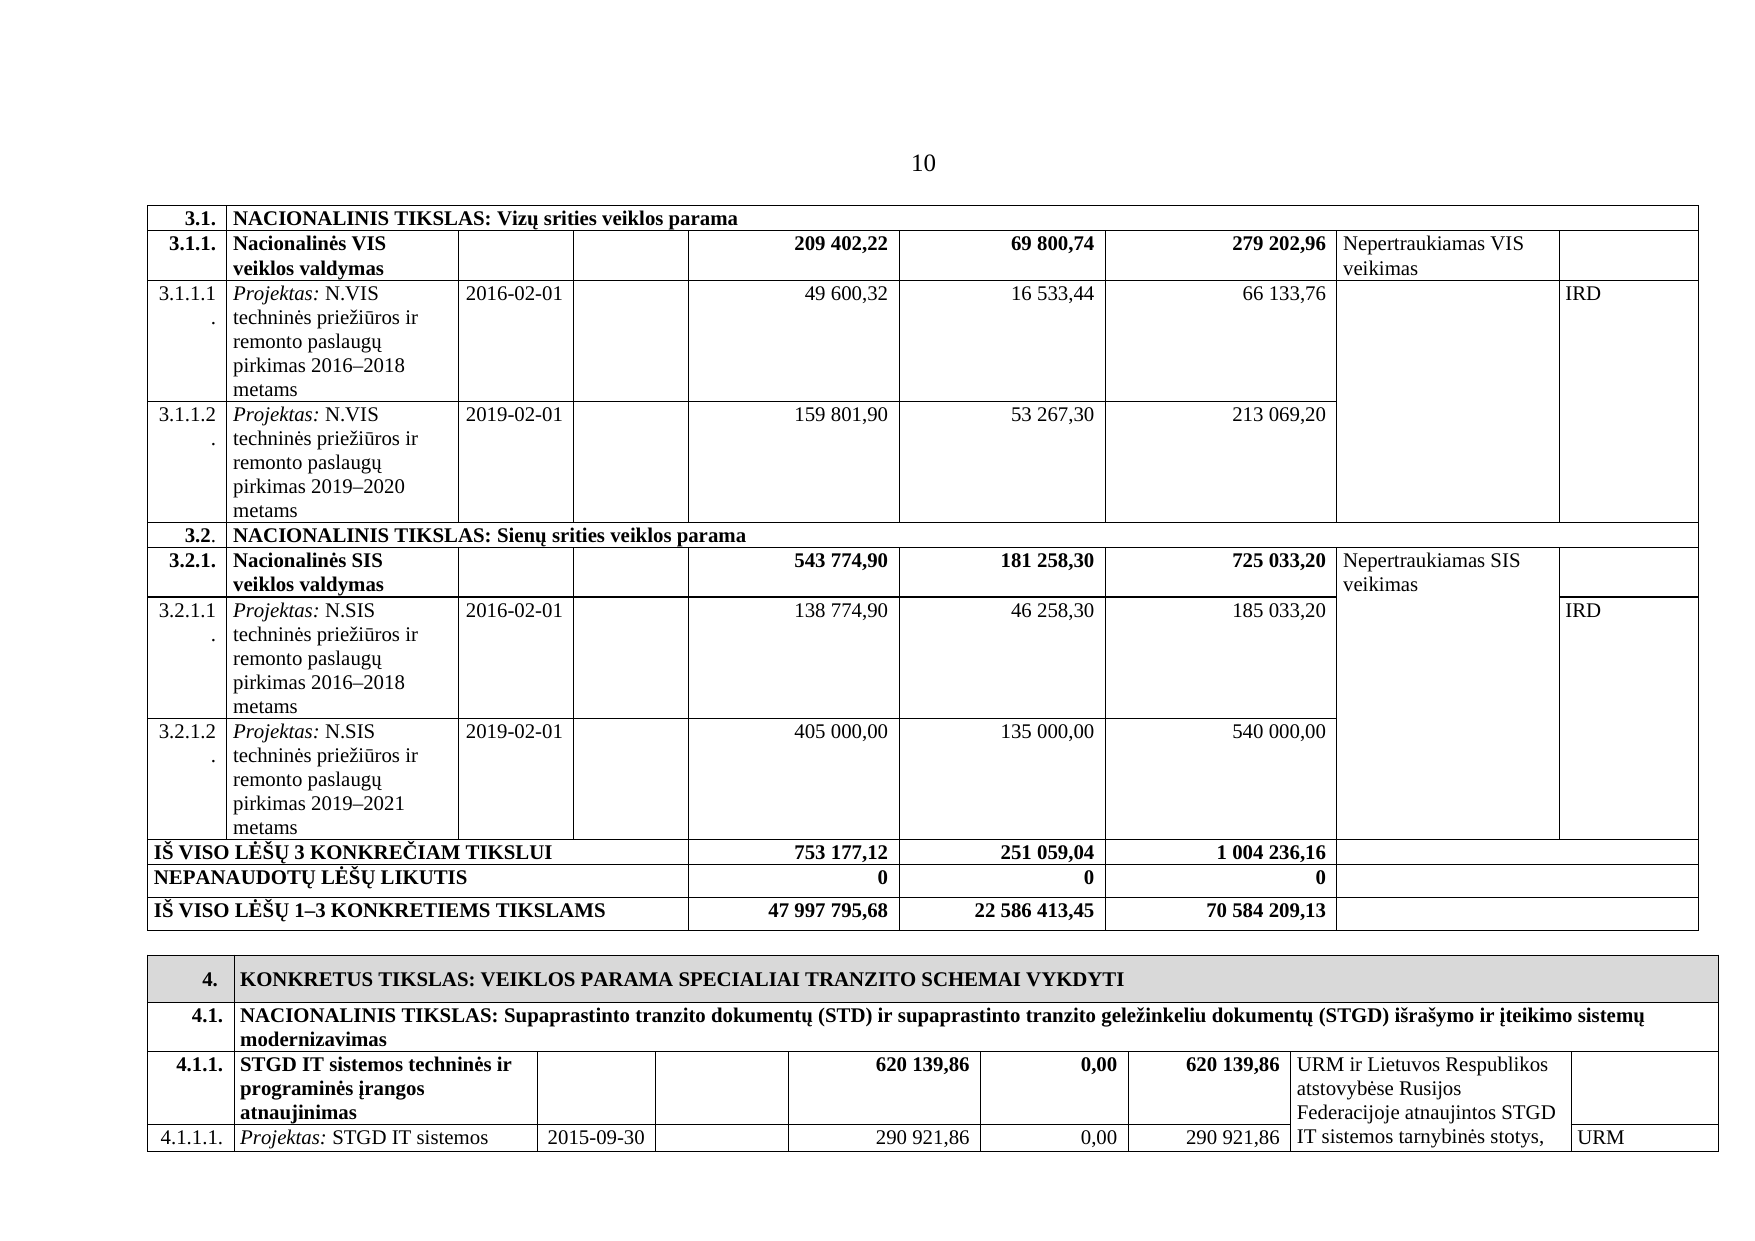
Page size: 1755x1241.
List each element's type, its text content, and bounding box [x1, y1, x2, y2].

table_cell [1337, 718, 1559, 839]
table_cell [459, 231, 573, 279]
table_cell 2016-02-01 [459, 598, 573, 718]
table_cell Nacionalinės VIS veiklos valdymas [227, 231, 458, 279]
table_cell IRD [1560, 281, 1698, 522]
table_cell 46 258,30 [900, 598, 1105, 718]
table_cell 2015-09-30 [538, 1125, 655, 1151]
table_cell NACIONALINIS TIKSLAS: Supaprastinto tranzito dokumentų (STD) ir supaprastinto tranzito geležinkeliu dokumentų (STGD) išrašymo ir įteikimo sistemų modernizavimas [235, 1003, 1718, 1051]
table_cell Projektas: N.SIS techninės priežiūros ir remonto paslaugų pirkimas 2016–2018 metams [227, 598, 458, 718]
table_cell 209 402,22 [689, 231, 899, 279]
table_cell 181 258,30 [900, 548, 1105, 596]
table_cell 543 774,90 [689, 548, 899, 596]
table_cell 47 997 795,68 [689, 898, 899, 929]
table_cell Nepertraukiamas VIS veikimas [1337, 231, 1559, 279]
table_cell NEPANAUDOTŲ LĖŠŲ LIKUTIS [148, 865, 688, 897]
table_cell NACIONALINIS TIKSLAS: Sienų srities veiklos parama [227, 523, 1698, 547]
table_cell 70 584 209,13 [1106, 898, 1336, 929]
table_cell 53 267,30 [900, 402, 1105, 522]
table_cell [656, 1052, 788, 1124]
table_cell 0 [1106, 865, 1336, 897]
table_cell URM ir Lietuvos Respublikos atstovybėse Rusijos Federacijoje atnaujintos STGD IT sistemos tarnybinės stotys, [1291, 1052, 1571, 1151]
table_cell [574, 231, 688, 279]
table_cell 4.1.1. [148, 1052, 234, 1124]
table_cell 2016-02-01 [459, 281, 573, 401]
table_cell [1560, 548, 1698, 596]
table_cell STGD IT sistemos techninės ir programinės įrangos atnaujinimas [235, 1052, 537, 1124]
table_cell [1337, 281, 1559, 401]
table_cell [574, 548, 688, 596]
table_cell 3.1.1.2. [148, 402, 226, 522]
table_cell Projektas: N.VIS techninės priežiūros ir remonto paslaugų pirkimas 2016–2018 metams [227, 281, 458, 401]
table_cell Projektas: STGD IT sistemos [235, 1125, 537, 1151]
table_cell 0,00 [981, 1125, 1128, 1151]
table_cell [1337, 401, 1559, 522]
table_cell 3.2.1.2. [148, 719, 226, 839]
table_cell [538, 1052, 655, 1124]
table_cell 620 139,86 [789, 1052, 980, 1124]
table_cell 3.1. [148, 206, 226, 230]
table_cell 290 921,86 [1129, 1125, 1290, 1151]
table_cell URM [1572, 1125, 1718, 1151]
table_cell 2019-02-01 [459, 402, 573, 522]
table_cell 0,00 [981, 1052, 1128, 1124]
table_cell 22 586 413,45 [900, 898, 1105, 929]
table_cell 3.2.1. [148, 548, 226, 596]
table_cell 2019-02-01 [459, 719, 573, 839]
table_cell 290 921,86 [789, 1125, 980, 1151]
table_cell [574, 598, 688, 718]
table_cell 185 033,20 [1106, 598, 1336, 718]
table_cell Projektas: N.SIS techninės priežiūros ir remonto paslaugų pirkimas 2019–2021 metams [227, 719, 458, 839]
table_cell [1337, 596, 1559, 718]
table_header KONKRETUS TIKSLAS: VEIKLOS PARAMA SPECIALIAI TRANZITO SCHEMAI VYKDYTI [235, 956, 1718, 1002]
table_cell 66 133,76 [1106, 281, 1336, 401]
table_cell 251 059,04 [900, 840, 1105, 864]
table_cell 3.1.1.1. [148, 281, 226, 401]
table_cell 1 004 236,16 [1106, 840, 1336, 864]
table_cell 540 000,00 [1106, 719, 1336, 839]
table_cell [1337, 840, 1698, 864]
table_header 4. [148, 956, 234, 1002]
table_cell [1337, 865, 1698, 897]
table_cell 4.1. [148, 1003, 234, 1051]
table_cell 4.1.1.1. [148, 1125, 234, 1151]
table_cell IŠ VISO LĖŠŲ 1–3 KONKRETIEMS TIKSLAMS [148, 898, 688, 929]
table_cell [1337, 898, 1698, 929]
table_cell 279 202,96 [1106, 231, 1336, 279]
table_cell Nacionalinės SIS veiklos valdymas [227, 548, 458, 596]
table_cell 3.1.1. [148, 231, 226, 279]
table_cell 405 000,00 [689, 719, 899, 839]
table_cell [656, 1125, 788, 1151]
table_cell 49 600,32 [689, 281, 899, 401]
table_cell NACIONALINIS TIKSLAS: Vizų srities veiklos parama [227, 206, 1698, 230]
table_cell Nepertraukiamas SIS veikimas [1337, 548, 1559, 596]
table_cell IRD [1560, 598, 1698, 839]
table_cell 213 069,20 [1106, 402, 1336, 522]
table_cell 0 [900, 865, 1105, 897]
table_cell 138 774,90 [689, 598, 899, 718]
table_cell 3.2.1.1. [148, 598, 226, 718]
table_cell 16 533,44 [900, 281, 1105, 401]
table_cell Projektas: N.VIS techninės priežiūros ir remonto paslaugų pirkimas 2019–2020 metams [227, 402, 458, 522]
table_cell 69 800,74 [900, 231, 1105, 279]
table_cell 3.2. [148, 523, 226, 547]
table_cell [574, 719, 688, 839]
table_cell [459, 548, 573, 596]
table_cell 135 000,00 [900, 719, 1105, 839]
table_cell 725 033,20 [1106, 548, 1336, 596]
table_cell IŠ VISO LĖŠŲ 3 KONKREČIAM TIKSLUI [148, 840, 688, 864]
table_cell [574, 281, 688, 401]
table_cell 753 177,12 [689, 840, 899, 864]
table_cell 620 139,86 [1129, 1052, 1290, 1124]
table_cell [574, 402, 688, 522]
table_cell [1560, 231, 1698, 279]
table_cell 0 [689, 865, 899, 897]
table_cell 159 801,90 [689, 402, 899, 522]
table_cell [1572, 1052, 1718, 1124]
